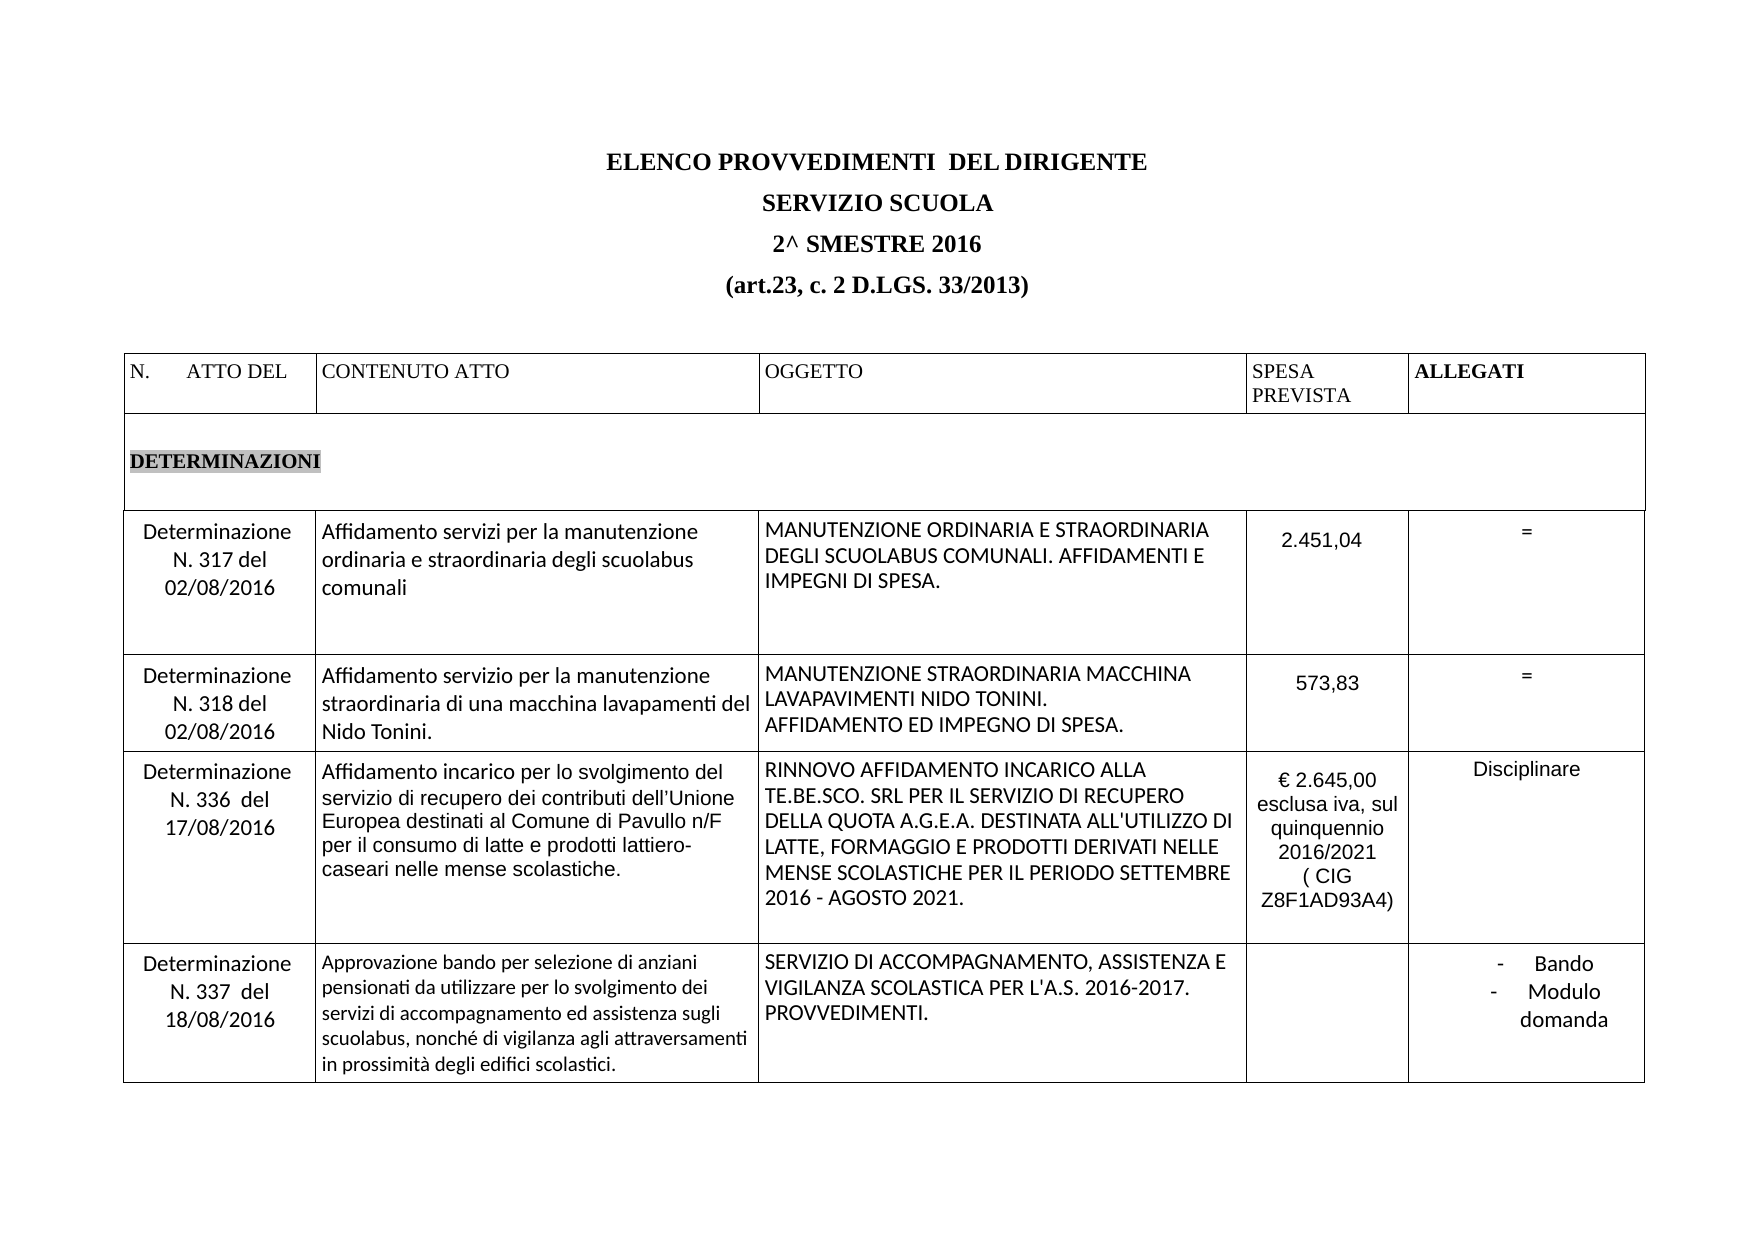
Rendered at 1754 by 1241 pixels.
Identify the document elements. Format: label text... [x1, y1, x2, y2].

text SERVIZIO SCUOLA [118, 188, 1636, 217]
text 2^ SMESTRE 2016 [118, 229, 1636, 258]
table_cell € 2.645,00 esclusa iva, sul quinquennio 2016/2021 ( CIG Z8F1AD93A4) [1247, 752, 1408, 942]
table_header N. ATTO DEL [125, 354, 316, 413]
table_cell Determinazione N. 317 del 02/08/2016 [124, 511, 315, 654]
table_cell RINNOVO AFFIDAMENTO INCARICO ALLA TE.BE.SCO. SRL PER IL SERVIZIO DI RECUPERO DELLA QUOTA A.G.E.A. DESTINATA ALL'UTILIZZO DI LATTE, FORMAGGIO E PRODOTTI DERIVATI NELLE MENSE SCOLASTICHE PER IL PERIODO SETTEMBRE 2016 - AGOSTO 2021. [759, 752, 1246, 942]
table_cell Bando Modulo domanda [1409, 944, 1644, 1082]
table_cell MANUTENZIONE STRAORDINARIA MACCHINA LAVAPAVIMENTI NIDO TONINI. AFFIDAMENTO ED IMPEGNO DI SPESA. [759, 655, 1246, 751]
table_cell DETERMINAZIONI [125, 414, 1645, 510]
table_cell = [1409, 655, 1644, 751]
table_cell = [1409, 511, 1644, 654]
text (art.23, c. 2 D.LGS. 33/2013) [118, 271, 1636, 299]
table_cell Approvazione bando per selezione di anziani pensionati da utilizzare per lo svolgimento dei servizi di accompagnamento ed assistenza sugli scuolabus, nonché di vigilanza agli attraversamenti in prossimità degli edifici scolastici. [316, 944, 758, 1082]
table_cell 573,83 [1247, 655, 1408, 751]
table_cell Disciplinare [1409, 752, 1644, 942]
table_cell SERVIZIO DI ACCOMPAGNAMENTO, ASSISTENZA E VIGILANZA SCOLASTICA PER L'A.S. 2016-2017. PROVVEDIMENTI. [759, 944, 1246, 1082]
table_header SPESA PREVISTA [1247, 354, 1408, 413]
table_cell Determinazione N. 318 del 02/08/2016 [124, 655, 315, 751]
table_cell Affidamento servizio per la manutenzione straordinaria di una macchina lavapamenti del Nido Tonini. [316, 655, 758, 751]
table_cell [1247, 944, 1408, 1082]
table_header CONTENUTO ATTO [317, 354, 759, 413]
table_header OGGETTO [760, 354, 1246, 413]
table_cell Affidamento servizi per la manutenzione ordinaria e straordinaria degli scuolabus comunali [316, 511, 758, 654]
table_cell Determinazione N. 337 del 18/08/2016 [124, 944, 315, 1082]
table_header ALLEGATI [1409, 354, 1645, 413]
text ELENCO PROVVEDIMENTI DEL DIRIGENTE [118, 147, 1636, 176]
table_cell Determinazione N. 336 del 17/08/2016 [124, 752, 315, 942]
table_cell 2.451,04 [1247, 511, 1408, 654]
table_cell Affidamento incarico per lo svolgimento del servizio di recupero dei contributi dell’Unione Europea destinati al Comune di Pavullo n/F per il consumo di latte e prodotti lattiero-caseari nelle mense scolastiche. [316, 752, 758, 942]
table_cell MANUTENZIONE ORDINARIA E STRAORDINARIA DEGLI SCUOLABUS COMUNALI. AFFIDAMENTI E IMPEGNI DI SPESA. [759, 511, 1246, 654]
